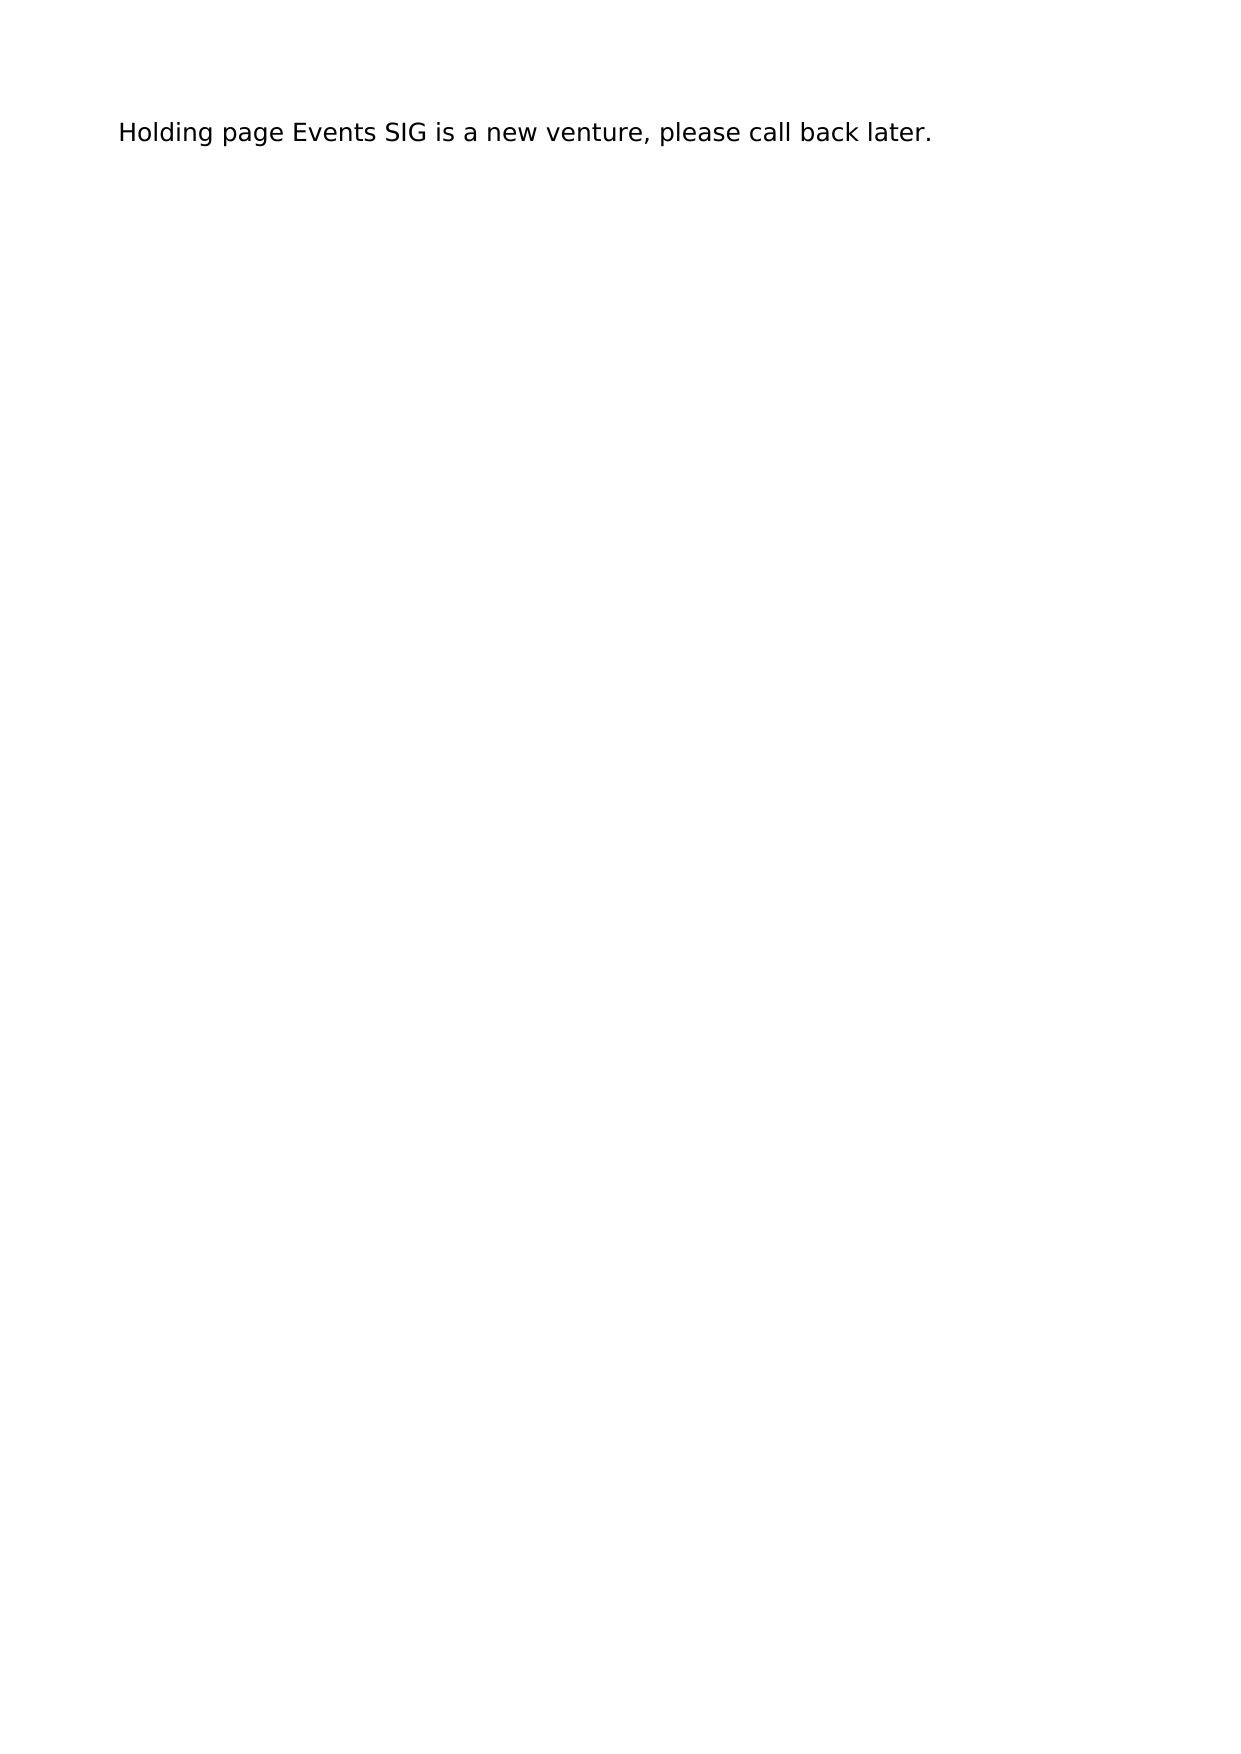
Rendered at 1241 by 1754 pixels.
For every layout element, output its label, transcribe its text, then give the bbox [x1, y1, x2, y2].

text Holding page Events SIG is a new venture, please call back later. [118, 118, 1122, 147]
